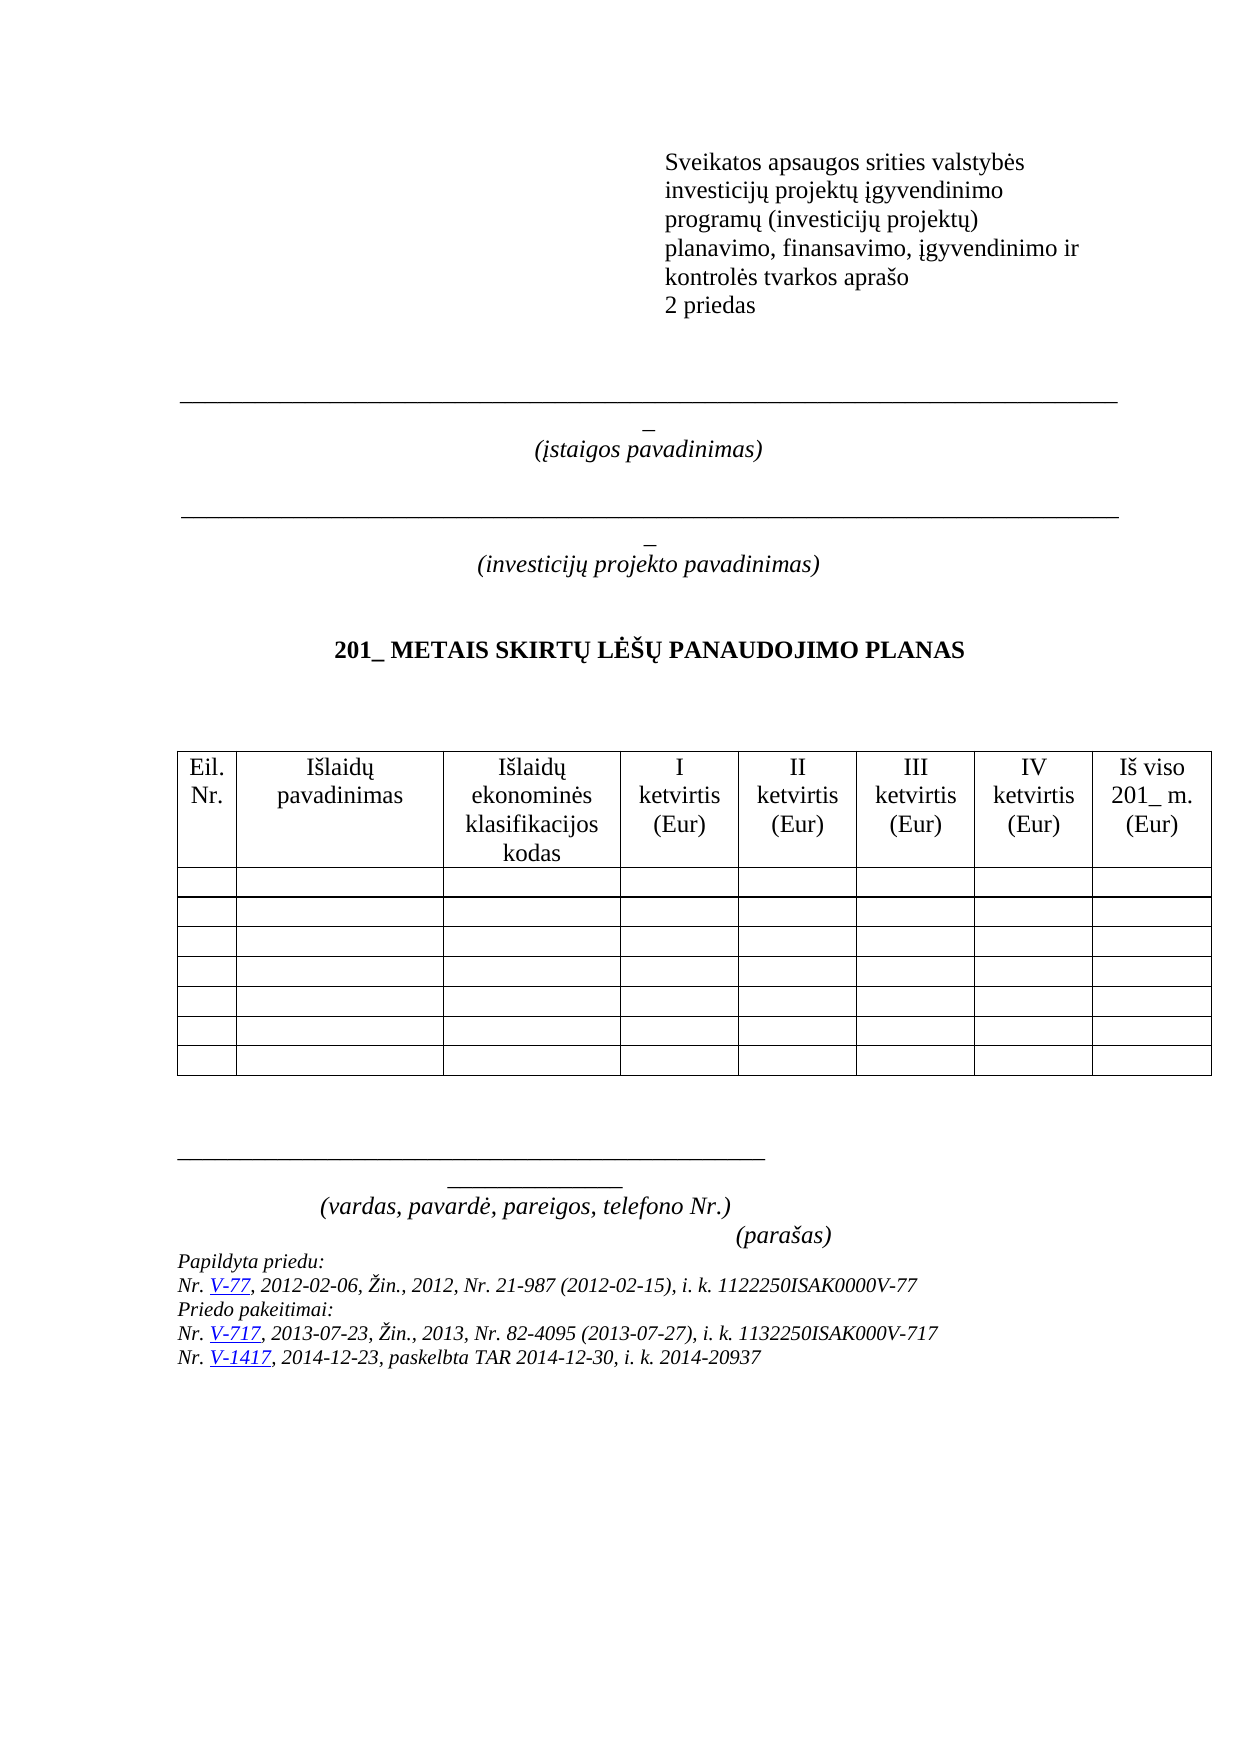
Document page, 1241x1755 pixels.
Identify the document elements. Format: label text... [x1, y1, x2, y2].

table_cell [444, 987, 620, 1016]
table_cell [178, 1046, 236, 1075]
text (vardas, pavardė, pareigos, telefono Nr.) (parašas) [177, 1191, 1122, 1249]
table_cell [237, 1046, 443, 1075]
table_cell [975, 927, 1092, 956]
table_header Eil. Nr. [178, 752, 236, 867]
table_cell [444, 868, 620, 896]
table_cell [178, 927, 236, 956]
table_cell [975, 1017, 1092, 1045]
text programų (investicijų projektų) [177, 204, 1122, 233]
table_cell [178, 898, 236, 926]
table_cell [975, 898, 1092, 926]
table_header II ketvirtis (Eur) [739, 752, 856, 867]
table_cell [857, 868, 974, 896]
text (investicijų projekto pavadinimas) [177, 549, 1122, 578]
table_cell [444, 927, 620, 956]
table_cell [857, 987, 974, 1016]
table_cell [1093, 957, 1211, 986]
table_cell [739, 957, 856, 986]
text Sveikatos apsaugos srities valstybės [177, 147, 1122, 176]
table_cell [621, 927, 738, 956]
table_cell [178, 957, 236, 986]
table_cell [237, 868, 443, 896]
table_header IV ketvirtis (Eur) [975, 752, 1092, 867]
text _______________________________________________ ______________ [177, 1134, 1122, 1191]
text investicijų projektų įgyvendinimo [177, 176, 1122, 204]
text kontrolės tvarkos aprašo [177, 262, 1122, 291]
text ____________________________________________________________________________ [177, 377, 1122, 434]
table_cell [1093, 868, 1211, 896]
table_header Išlaidų pavadinimas [237, 752, 443, 867]
table_cell [178, 1017, 236, 1045]
table_cell [621, 987, 738, 1016]
text planavimo, finansavimo, įgyvendinimo ir [177, 233, 1122, 262]
table_cell [444, 1017, 620, 1045]
table_header III ketvirtis (Eur) [857, 752, 974, 867]
table_cell [444, 957, 620, 986]
table_cell [739, 868, 856, 896]
table_cell [975, 1046, 1092, 1075]
table_cell [739, 1046, 856, 1075]
table_cell [621, 1017, 738, 1045]
text 2 priedas [177, 291, 1122, 319]
table_cell [1093, 1046, 1211, 1075]
table_cell [857, 1017, 974, 1045]
table_cell [739, 927, 856, 956]
table_cell [621, 898, 738, 926]
table_cell [237, 898, 443, 926]
table_cell [1093, 898, 1211, 926]
table_cell [739, 1017, 856, 1045]
text ____________________________________________________________________________ [177, 492, 1122, 549]
table_cell [237, 1017, 443, 1045]
table_cell [237, 987, 443, 1016]
table_cell [178, 868, 236, 896]
table_cell [857, 957, 974, 986]
table_header I ketvirtis (Eur) [621, 752, 738, 867]
table_cell [975, 957, 1092, 986]
table_cell [1093, 927, 1211, 956]
text Papildyta priedu: [177, 1249, 1122, 1273]
table_cell [739, 987, 856, 1016]
table_header Iš viso 201_ m. (Eur) [1093, 752, 1211, 867]
table_cell [975, 868, 1092, 896]
table_cell [621, 1046, 738, 1075]
table_cell [237, 957, 443, 986]
table_cell [621, 957, 738, 986]
table_cell [857, 898, 974, 926]
text Nr. V-717, 2013-07-23, Žin., 2013, Nr. 82-4095 (2013-07-27), i. k. 1132250ISAK000V-717 [177, 1321, 1122, 1345]
table_cell [237, 927, 443, 956]
text Nr. V-1417, 2014-12-23, paskelbta TAR 2014-12-30, i. k. 2014-20937 [177, 1345, 1122, 1369]
table_cell [857, 927, 974, 956]
table_header Išlaidų ekonominės klasifikacijos kodas [444, 752, 620, 867]
table_cell [444, 898, 620, 926]
table_cell [1093, 1017, 1211, 1045]
table_cell [1093, 987, 1211, 1016]
table_cell [975, 987, 1092, 1016]
table_cell [857, 1046, 974, 1075]
table_cell [444, 1046, 620, 1075]
text Nr. V-77, 2012-02-06, Žin., 2012, Nr. 21-987 (2012-02-15), i. k. 1122250ISAK0000V-77 [177, 1273, 1122, 1297]
table_cell [178, 987, 236, 1016]
table_cell [621, 868, 738, 896]
text (įstaigos pavadinimas) [177, 434, 1122, 463]
table_cell [739, 898, 856, 926]
text Priedo pakeitimai: [177, 1297, 1122, 1321]
text 201_ METAIS SKIRTŲ LĖŠŲ PANAUDOJIMO PLANAS [177, 636, 1122, 664]
